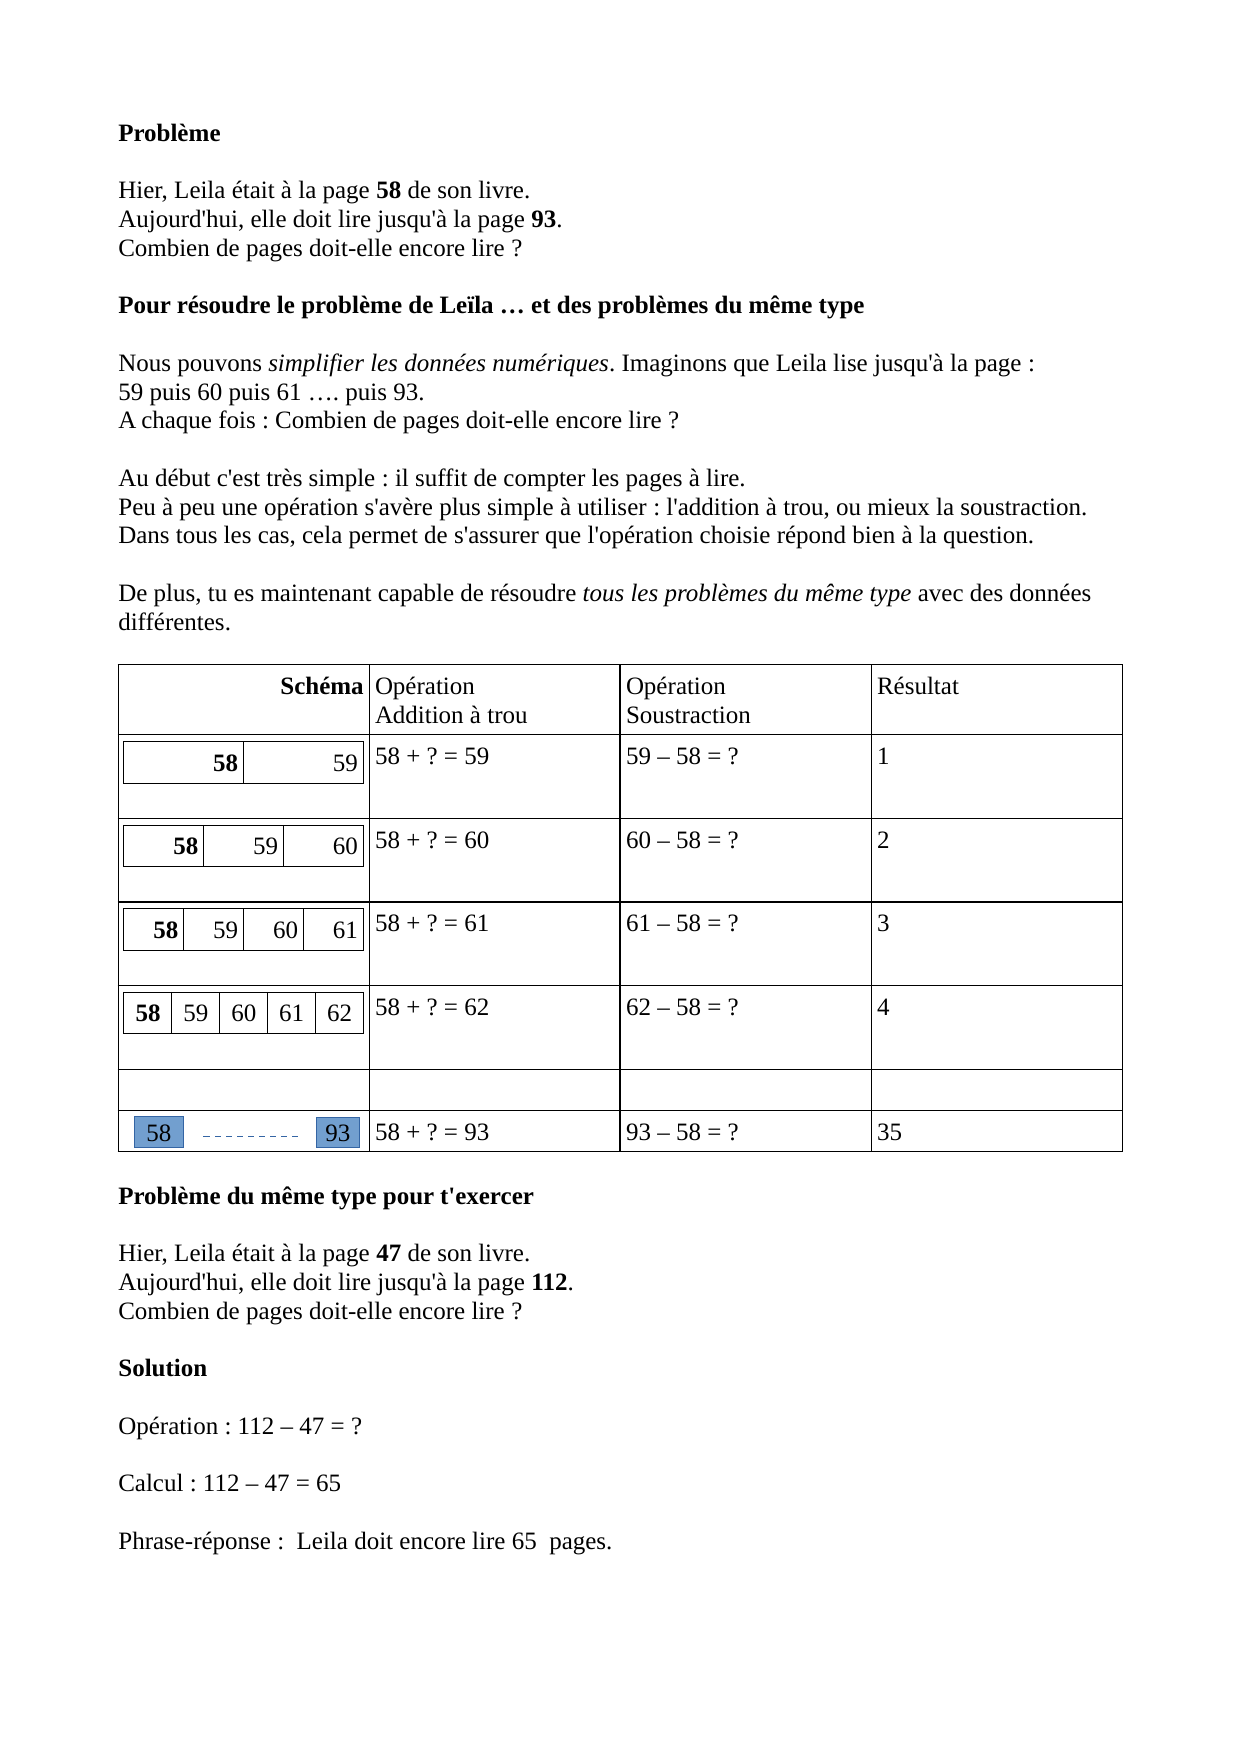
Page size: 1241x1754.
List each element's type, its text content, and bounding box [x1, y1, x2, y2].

text Problème du même type pour t'exercer [118, 1181, 1122, 1209]
text Solution [118, 1353, 1122, 1382]
table_header 60 [244, 909, 303, 949]
table_cell 2 [872, 819, 1122, 901]
text Hier, Leila était à la page 58 de son livre. [118, 176, 1122, 204]
table_header Opération Soustraction [621, 665, 871, 734]
table_header Schéma [119, 665, 369, 734]
table_cell 3 [872, 903, 1122, 985]
table_header 59 [204, 826, 283, 866]
table_header 60 [220, 993, 267, 1033]
text Peu à peu une opération s'avère plus simple à utiliser : l'addition à trou, ou mieux la soustraction. [118, 492, 1122, 521]
table_header 62 [316, 993, 363, 1033]
table_cell 59 – 58 = ? [621, 735, 871, 818]
table_header 58 [124, 993, 171, 1033]
table_header 59 [184, 909, 243, 949]
table_cell [119, 903, 369, 985]
text 59 puis 60 puis 61 …. puis 93. [118, 377, 1122, 406]
text Combien de pages doit-elle encore lire ? [118, 1296, 1122, 1324]
table_cell [119, 735, 369, 818]
table_cell [119, 819, 369, 901]
table_header Résultat [872, 665, 1122, 734]
table_cell 93 – 58 = ? [621, 1111, 871, 1151]
table_header 58 [124, 742, 243, 782]
text Pour résoudre le problème de Leïla … et des problèmes du même type [118, 291, 1122, 319]
table_cell 58 + ? = 60 [370, 819, 619, 901]
text Opération : 112 – 47 = ? [118, 1411, 1122, 1439]
table_cell 35 [872, 1111, 1122, 1151]
table_header 61 [304, 909, 363, 949]
table_header 60 [284, 826, 363, 866]
table_cell [119, 986, 369, 1068]
text A chaque fois : Combien de pages doit-elle encore lire ? [118, 406, 1122, 434]
table_cell 60 – 58 = ? [621, 819, 871, 901]
table_cell 58 + ? = 59 [370, 735, 619, 818]
text Phrase-réponse : Leila doit encore lire 65 pages. [118, 1526, 1122, 1554]
table_header Opération Addition à trou [370, 665, 619, 734]
text De plus, tu es maintenant capable de résoudre tous les problèmes du même type avec des données différentes. [118, 578, 1122, 636]
text Combien de pages doit-elle encore lire ? [118, 233, 1122, 262]
text Au début c'est très simple : il suffit de compter les pages à lire. [118, 463, 1122, 492]
table_cell 4 [872, 986, 1122, 1068]
text Hier, Leila était à la page 47 de son livre. [118, 1238, 1122, 1267]
table_cell [370, 1070, 619, 1110]
text Calcul : 112 – 47 = 65 [118, 1468, 1122, 1497]
table_cell 58 + ? = 93 [370, 1111, 619, 1151]
text Aujourd'hui, elle doit lire jusqu'à la page 93. [118, 204, 1122, 233]
table_cell 61 – 58 = ? [621, 903, 871, 985]
table_cell [621, 1070, 871, 1110]
text Problème [118, 118, 1122, 147]
text Dans tous les cas, cela permet de s'assurer que l'opération choisie répond bien à la question. [118, 521, 1122, 549]
table_cell 58 + ? = 61 [370, 903, 619, 985]
table_header 59 [172, 993, 219, 1033]
table_cell 58 + ? = 62 [370, 986, 619, 1068]
table_header 61 [268, 993, 315, 1033]
table_cell [872, 1070, 1122, 1110]
table_header 58 [124, 826, 203, 866]
table_header 59 [244, 742, 363, 782]
table_header 58 [124, 909, 183, 949]
text Aujourd'hui, elle doit lire jusqu'à la page 112. [118, 1267, 1122, 1296]
table_cell [119, 1111, 369, 1151]
table_cell 62 – 58 = ? [621, 986, 871, 1068]
table_cell 1 [872, 735, 1122, 818]
text Nous pouvons simplifier les données numériques. Imaginons que Leila lise jusqu'à la page : [118, 348, 1122, 377]
table_cell [119, 1070, 369, 1110]
